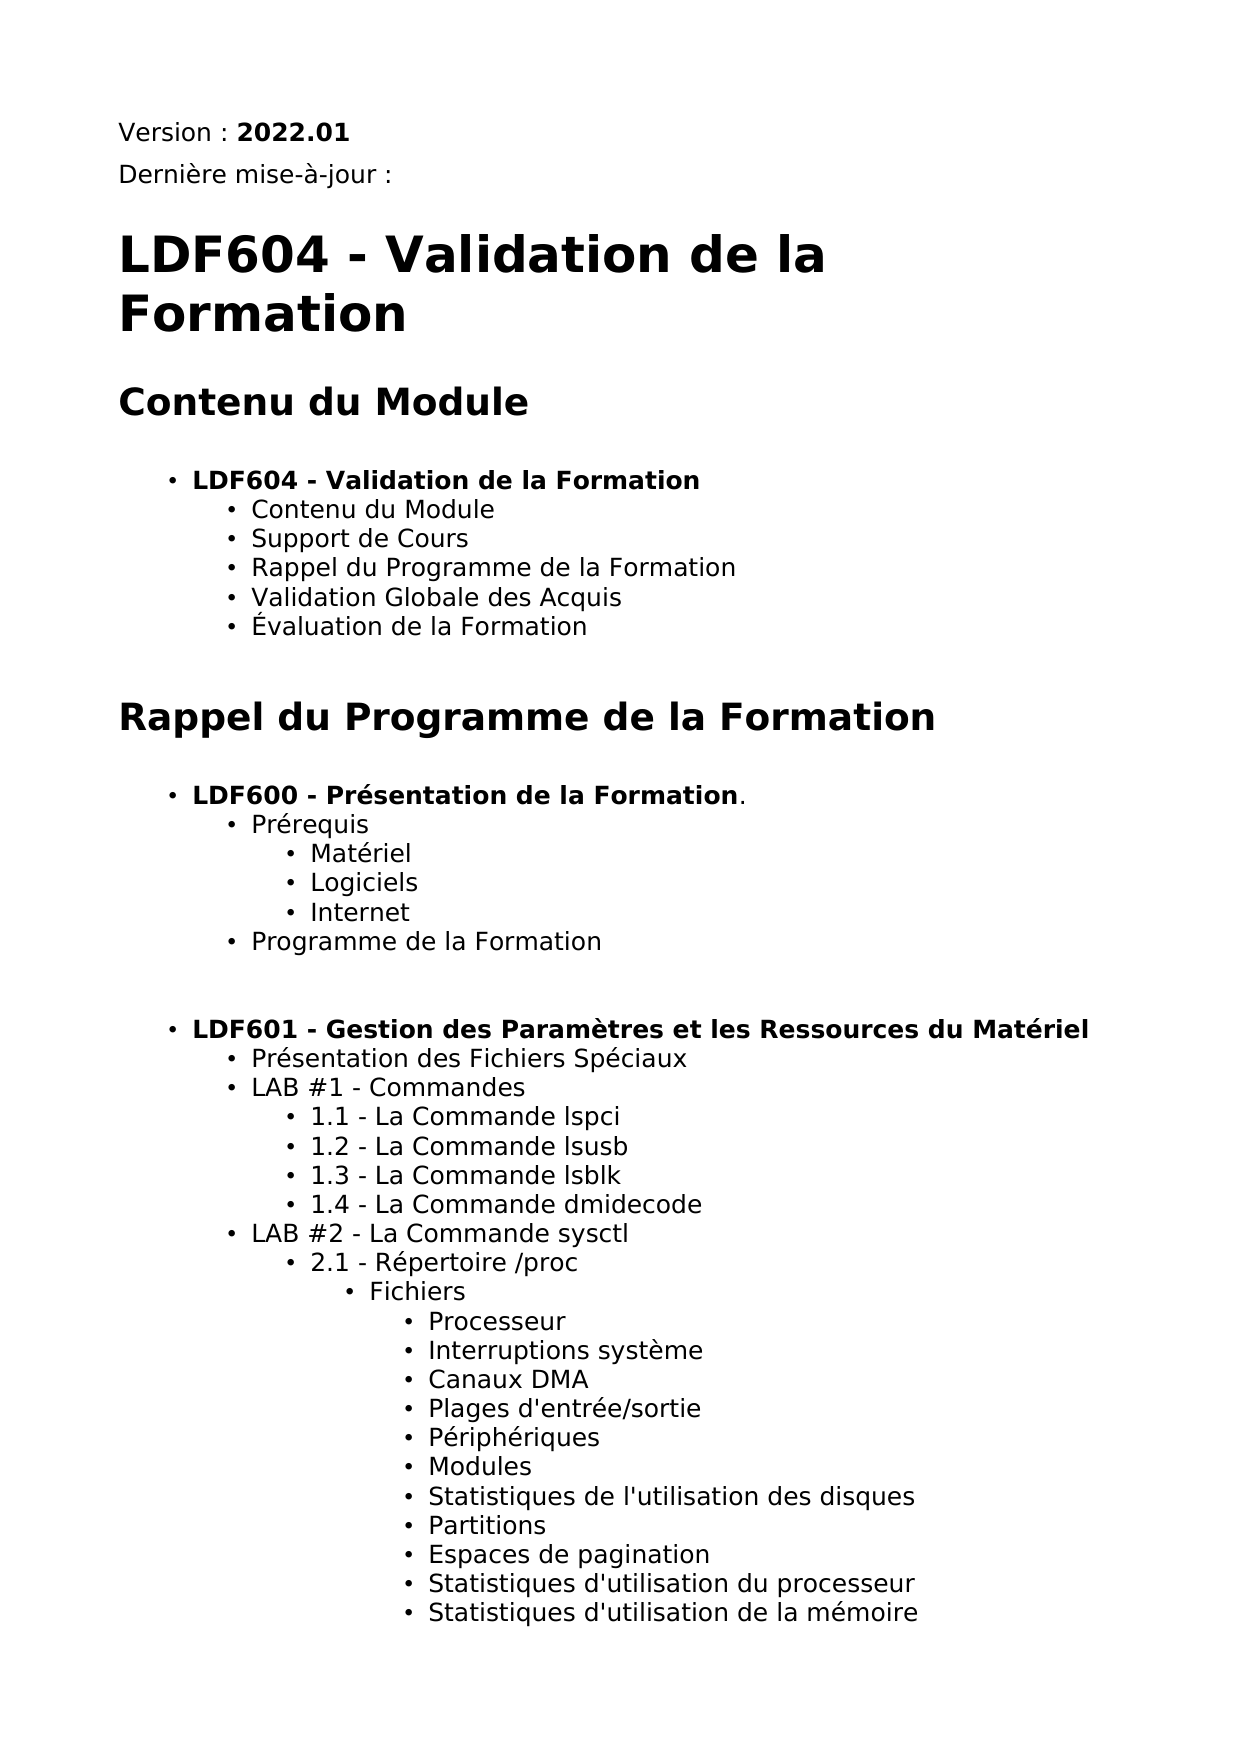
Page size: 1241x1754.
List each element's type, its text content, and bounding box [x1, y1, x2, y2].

list Statistiques de l'utilisation des disques [413, 1482, 1122, 1511]
list 1.3 - La Commande lsblk [295, 1161, 1122, 1190]
list 1.1 - La Commande lspci [295, 1103, 1122, 1132]
list 1.4 - La Commande dmidecode [295, 1190, 1122, 1219]
list Canaux DMA [413, 1365, 1122, 1394]
subtitle LDF604 - Validation de la Formation [118, 226, 1122, 343]
list Support de Cours [236, 524, 1122, 553]
list Rappel du Programme de la Formation [236, 553, 1122, 583]
list LAB #2 - La Commande sysctl [236, 1219, 1122, 1248]
subtitle Rappel du Programme de la Formation [118, 696, 1122, 739]
list Processeur [413, 1307, 1122, 1336]
list Validation Globale des Acquis [236, 583, 1122, 612]
list Statistiques d'utilisation de la mémoire [413, 1598, 1122, 1628]
list Programme de la Formation [236, 927, 1122, 956]
list Statistiques d'utilisation du processeur [413, 1569, 1122, 1598]
list Logiciels [295, 869, 1122, 898]
subtitle Contenu du Module [118, 380, 1122, 424]
list 1.2 - La Commande lsusb [295, 1132, 1122, 1161]
list Plages d'entrée/sortie [413, 1394, 1122, 1423]
list Partitions [413, 1511, 1122, 1540]
list LDF604 - Validation de la Formation [177, 466, 1122, 495]
list Interruptions système [413, 1336, 1122, 1365]
list LAB #1 - Commandes [236, 1073, 1122, 1103]
list Modules [413, 1453, 1122, 1482]
list Matériel [295, 839, 1122, 869]
list Internet [295, 898, 1122, 927]
list Fichiers [354, 1278, 1122, 1307]
list 2.1 - Répertoire /proc [295, 1248, 1122, 1278]
list Périphériques [413, 1423, 1122, 1453]
text Dernière mise-à-jour : [118, 160, 1122, 189]
list Espaces de pagination [413, 1540, 1122, 1569]
list Présentation des Fichiers Spéciaux [236, 1044, 1122, 1073]
list Évaluation de la Formation [236, 612, 1122, 641]
list Contenu du Module [236, 495, 1122, 524]
list LDF600 - Présentation de la Formation. [177, 781, 1122, 810]
text Version : 2022.01 [118, 118, 1122, 147]
list LDF601 - Gestion des Paramètres et les Ressources du Matériel [177, 1015, 1122, 1044]
list Prérequis [236, 810, 1122, 839]
